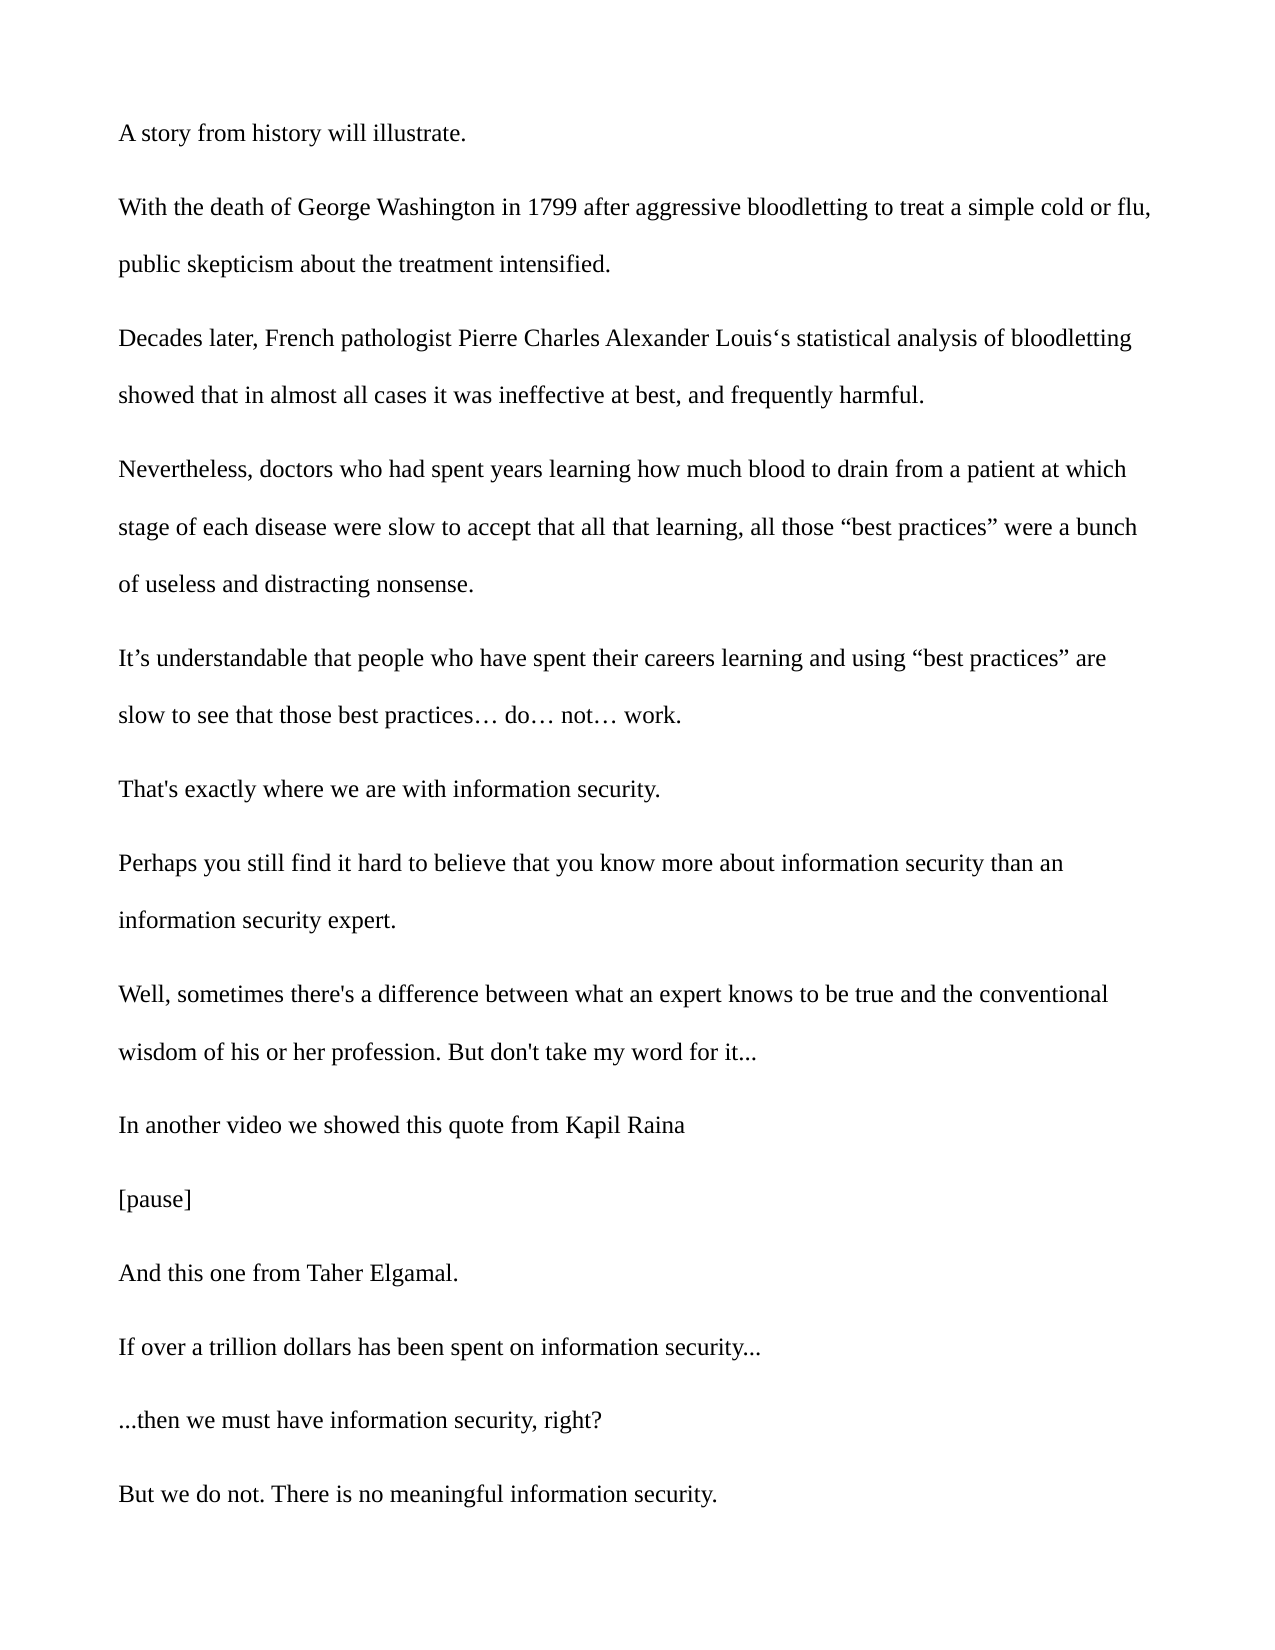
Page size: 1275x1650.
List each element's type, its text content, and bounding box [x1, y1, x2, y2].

text But we do not. There is no meaningful information security. [118, 1479, 1157, 1508]
text A story from history will illustrate. [118, 118, 1157, 147]
text If over a trillion dollars has been spent on information security... [118, 1332, 1157, 1361]
text And this one from Taher Elgamal. [118, 1258, 1157, 1287]
text With the death of George Washington in 1799 after aggressive bloodletting to treat a simple cold or flu, public skepticism about the treatment intensified. [118, 192, 1157, 278]
text [pause] [118, 1184, 1157, 1213]
text Nevertheless, doctors who had spent years learning how much blood to drain from a patient at which stage of each disease were slow to accept that all that learning, all those “best practices” were a bunch of useless and distracting nonsense. [118, 454, 1157, 598]
text That's exactly where we are with information security. [118, 774, 1157, 803]
text ...then we must have information security, right? [118, 1406, 1157, 1434]
text It’s understandable that people who have spent their careers learning and using “best practices” are slow to see that those best practices… do… not… work. [118, 643, 1157, 729]
text Well, sometimes there's a difference between what an expert knows to be true and the conventional wisdom of his or her profession. But don't take my word for it... [118, 979, 1157, 1066]
text Perhaps you still find it hard to believe that you know more about information security than an information security expert. [118, 848, 1157, 934]
text In another video we showed this quote from Kapil Raina [118, 1111, 1157, 1139]
text Decades later, French pathologist Pierre Charles Alexander Louis‘s statistical analysis of bloodletting showed that in almost all cases it was ineffective at best, and frequently harmful. [118, 323, 1157, 409]
